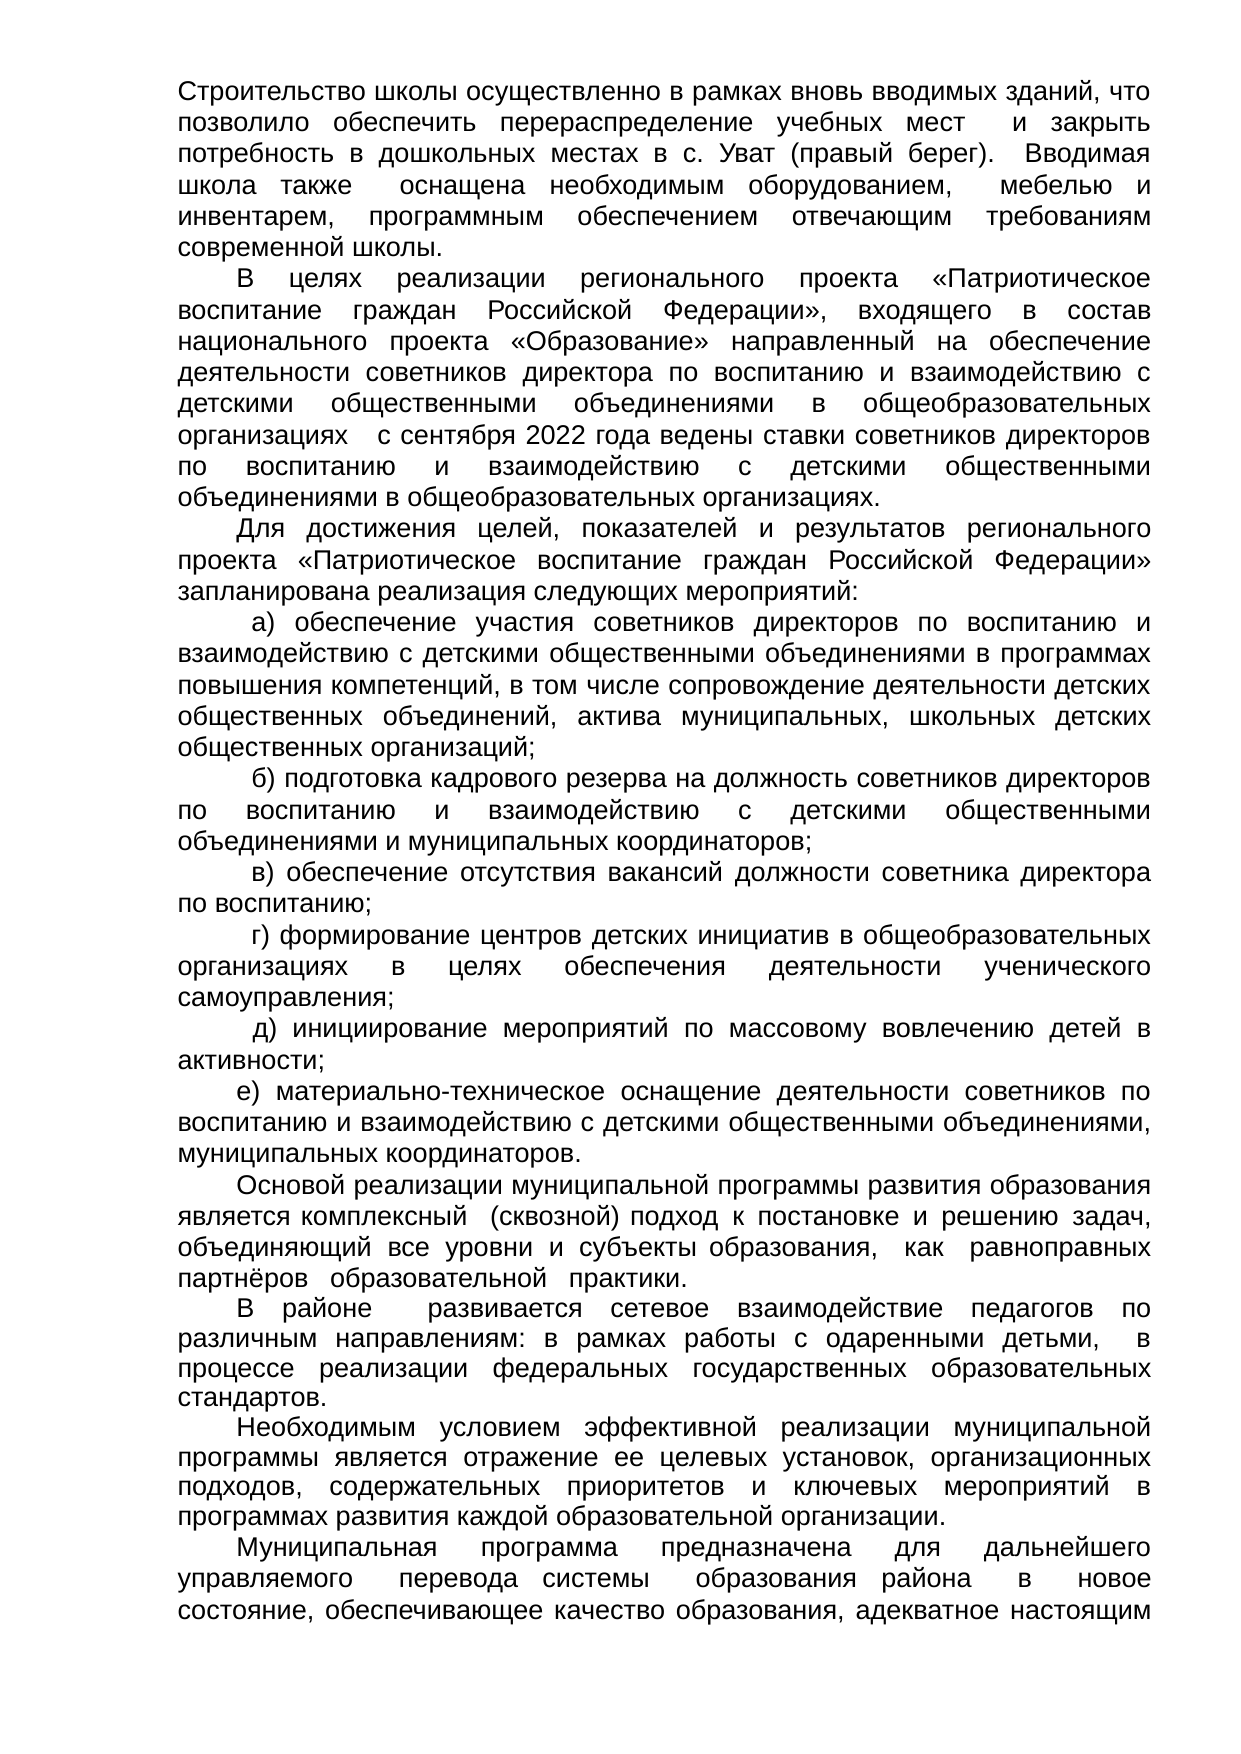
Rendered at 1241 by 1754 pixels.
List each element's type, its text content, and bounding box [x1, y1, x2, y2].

text д) инициирование мероприятий по массовому вовлечению детей в активности; [177, 1012, 1152, 1075]
text Строительство школы осуществленно в рамках вновь вводимых зданий, что позволило обеспечить перераспределение учебных мест и закрыть потребность в дошкольных местах в с. Уват (правый берег). Вводимая школа также оснащена необходимым оборудованием, мебелью и инвентарем, программным обеспечением отвечающим требованиям современной школы. [177, 75, 1152, 262]
text б) подготовка кадрового резерва на должность советников директоров по воспитанию и взаимодействию с детскими общественными объединениями и муниципальных координаторов; [177, 762, 1152, 856]
text Основой реализации муниципальной программы развития образования является комплексный (сквозной) подход к постановке и решению задач, объединяющий все уровни и субъекты образования, как равноправных партнёров образовательной практики. [177, 1169, 1152, 1294]
text Для достижения целей, показателей и результатов регионального проекта «Патриотическое воспитание граждан Российской Федерации» запланирована реализация следующих мероприятий: [177, 512, 1152, 606]
text в) обеспечение отсутствия вакансий должности советника директора по воспитанию; [177, 856, 1152, 919]
text В целях реализации регионального проекта «Патриотическое воспитание граждан Российской Федерации», входящего в состав национального проекта «Образование» направленный на обеспечение деятельности советников директора по воспитанию и взаимодействию с детскими общественными объединениями в общеобразовательных организациях с сентября 2022 года ведены ставки советников директоров по воспитанию и взаимодействию с детскими общественными объединениями в общеобразовательных организациях. [177, 262, 1152, 512]
text г) формирование центров детских инициатив в общеобразовательных организациях в целях обеспечения деятельности ученического самоуправления; [177, 919, 1152, 1012]
text В районе развивается сетевое взаимодействие педагогов по различным направлениям: в рамках работы с одаренными детьми, в процессе реализации федеральных государственных образовательных стандартов. [177, 1294, 1152, 1412]
text Необходимым условием эффективной реализации муниципальной программы является отражение ее целевых установок, организационных подходов, содержательных приоритетов и ключевых мероприятий в программах развития каждой образовательной организации. [177, 1412, 1152, 1531]
text е) материально-техническое оснащение деятельности советников по воспитанию и взаимодействию с детскими общественными объединениями, муниципальных координаторов. [177, 1075, 1152, 1169]
text Муниципальная программа предназначена для дальнейшего управляемого перевода системы образования района в новое состояние, обеспечивающее качество образования, адекватное настоящим [177, 1531, 1152, 1625]
text а) обеспечение участия советников директоров по воспитанию и взаимодействию с детскими общественными объединениями в программах повышения компетенций, в том числе сопровождение деятельности детских общественных объединений, актива муниципальных, школьных детских общественных организаций; [177, 606, 1152, 762]
